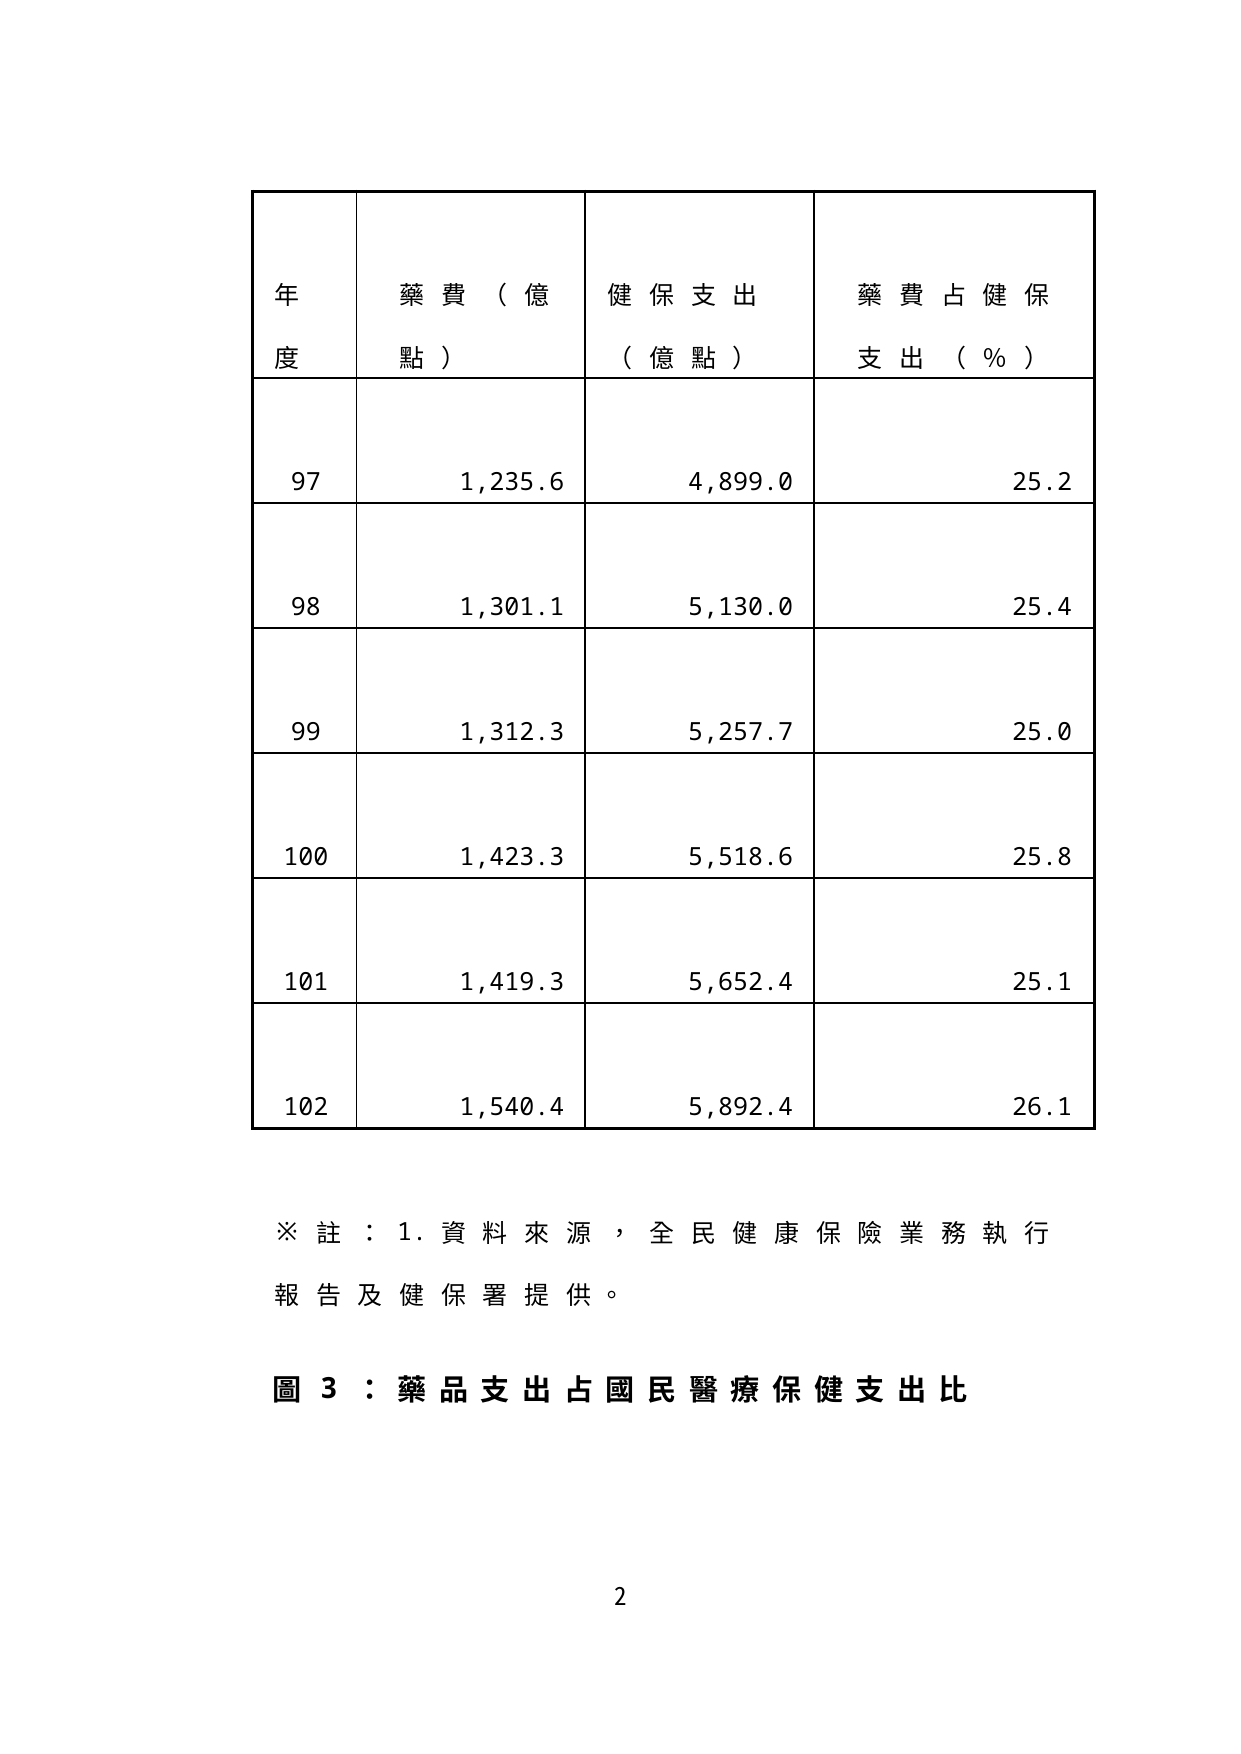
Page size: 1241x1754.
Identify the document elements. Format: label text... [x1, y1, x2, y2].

table_cell 99 [254, 629, 356, 752]
table_cell 25.0 [815, 629, 1093, 752]
text ※註：1.資料來源，全民健康保險業務執行報告及健保署提供。 [242, 1189, 1058, 1314]
table_cell 25.8 [815, 754, 1093, 877]
table_cell 26.1 [815, 1004, 1093, 1127]
text 圖3：藥品支出占國民醫療保健支出比 [242, 1314, 1058, 1439]
table_cell 5,892.4 [586, 1004, 813, 1127]
table_cell 102 [254, 1004, 356, 1127]
table_cell 101 [254, 879, 356, 1002]
table_cell 25.2 [815, 379, 1093, 502]
table_cell 1,301.1 [357, 504, 584, 627]
table_cell 1,540.4 [357, 1004, 584, 1127]
table_cell 1,235.6 [357, 379, 584, 502]
table_header 年度 [254, 193, 356, 377]
table_cell 5,518.6 [586, 754, 813, 877]
table_cell 5,652.4 [586, 879, 813, 1002]
table_cell 1,419.3 [357, 879, 584, 1002]
table_cell 1,312.3 [357, 629, 584, 752]
table_cell 4,899.0 [586, 379, 813, 502]
table_header 藥費（億點） [357, 193, 584, 377]
table_cell 97 [254, 379, 356, 502]
table_cell 100 [254, 754, 356, 877]
table_cell 1,423.3 [357, 754, 584, 877]
table_cell 5,130.0 [586, 504, 813, 627]
table_cell 5,257.7 [586, 629, 813, 752]
table_cell 25.4 [815, 504, 1093, 627]
table_header 健保支出（億點） [586, 193, 813, 377]
table_cell 98 [254, 504, 356, 627]
table_header 藥費占健保支出（％） [815, 193, 1093, 377]
table_cell 25.1 [815, 879, 1093, 1002]
